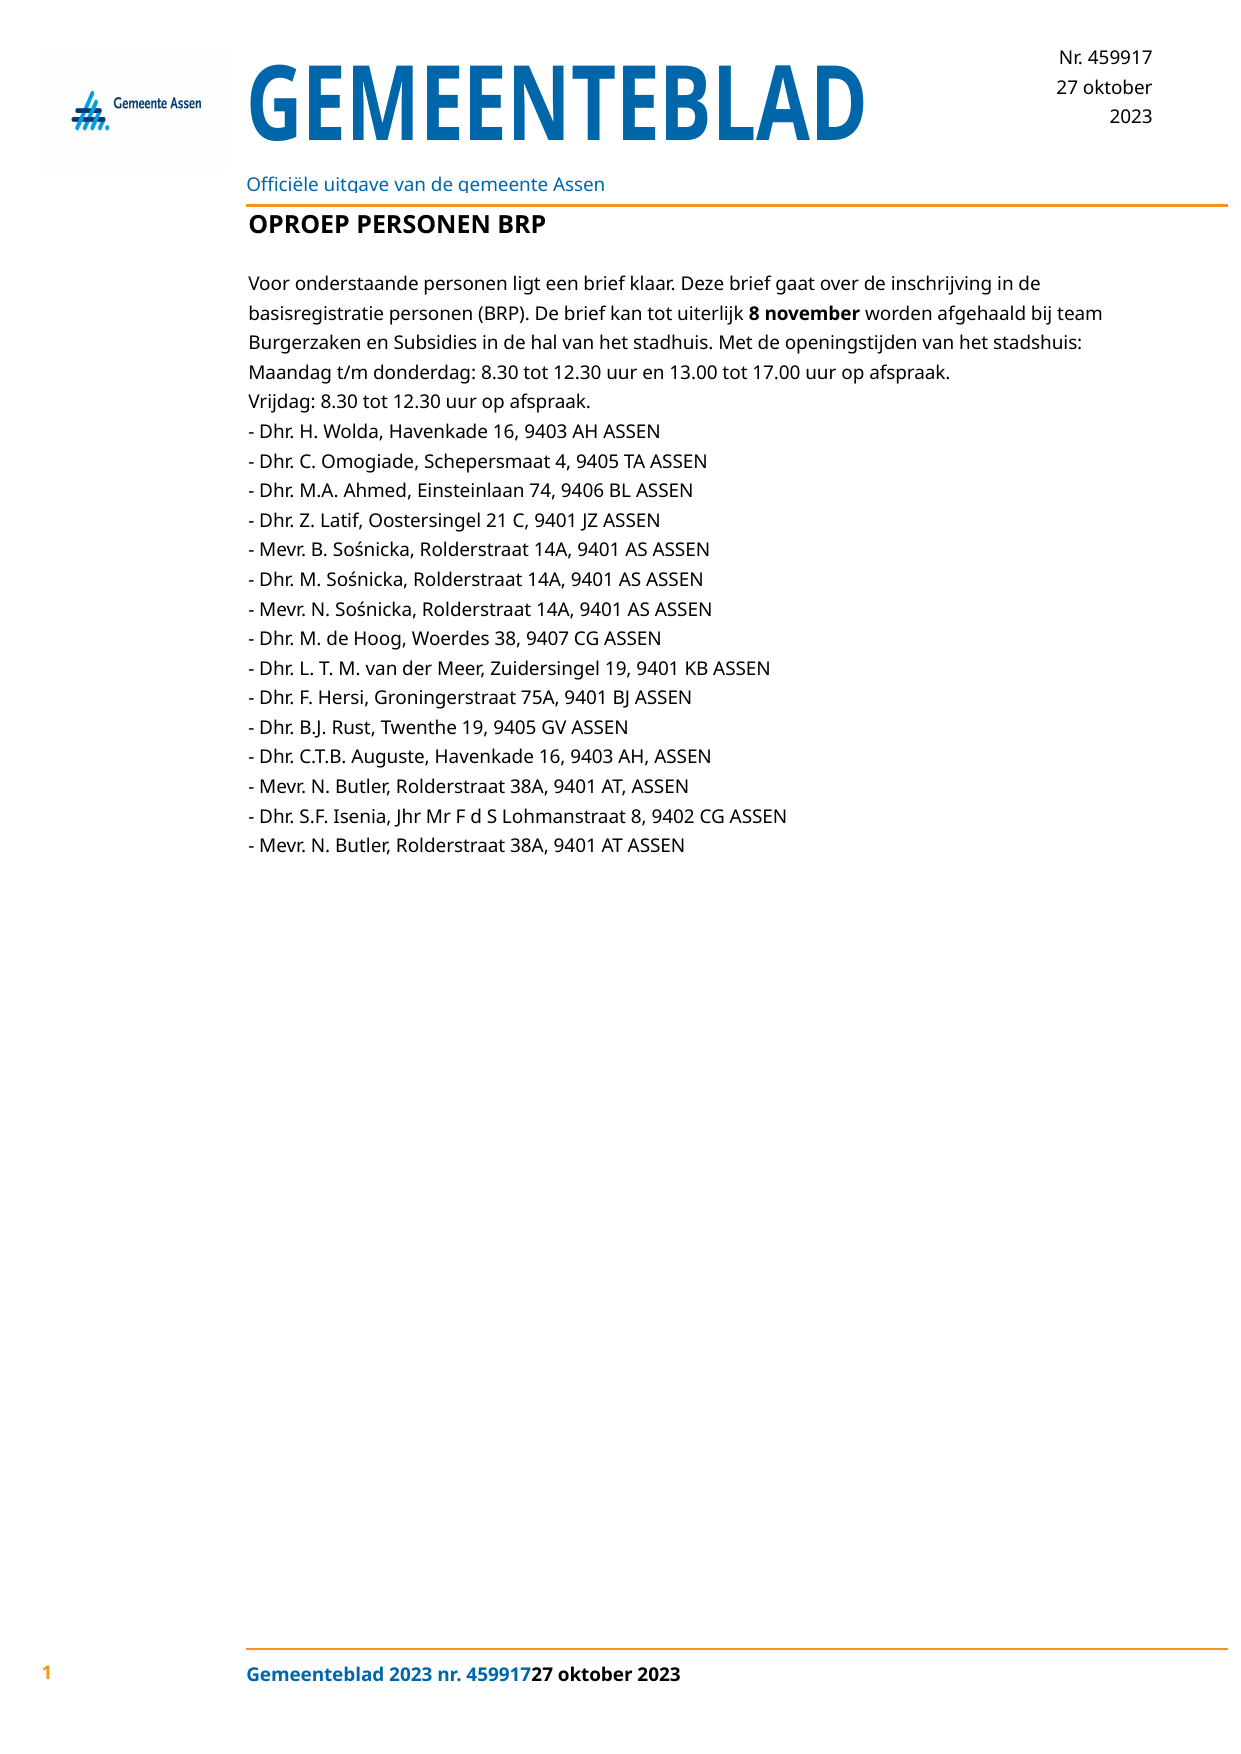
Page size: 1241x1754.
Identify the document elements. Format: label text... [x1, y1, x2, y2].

text OPROEP PERSONEN BRP [248, 207, 1152, 241]
text Vrijdag: 8.30 tot 12.30 uur op afspraak. [248, 389, 1152, 414]
text - Dhr. M. de Hoog, Woerdes 38, 9407 CG ASSEN [248, 625, 1152, 651]
text - Mevr. N. Butler, Rolderstraat 38A, 9401 AT ASSEN [248, 832, 1152, 858]
text - Mevr. B. Sośnicka, Rolderstraat 14A, 9401 AS ASSEN [248, 537, 1152, 562]
picture [41, 47, 231, 172]
text - Dhr. M. Sośnicka, Rolderstraat 14A, 9401 AS ASSEN [248, 566, 1152, 592]
text - Mevr. N. Sośnicka, Rolderstraat 14A, 9401 AS ASSEN [248, 596, 1152, 621]
text - Dhr. C. Omogiade, Schepersmaat 4, 9405 TA ASSEN [248, 448, 1152, 473]
text - Dhr. M.A. Ahmed, Einsteinlaan 74, 9406 BL ASSEN [248, 477, 1152, 503]
text - Dhr. F. Hersi, Groningerstraat 75A, 9401 BJ ASSEN [248, 684, 1152, 710]
text - Dhr. C.T.B. Auguste, Havenkade 16, 9403 AH, ASSEN [248, 744, 1152, 769]
text - Dhr. B.J. Rust, Twenthe 19, 9405 GV ASSEN [248, 714, 1152, 740]
text - Dhr. Z. Latif, Oostersingel 21 C, 9401 JZ ASSEN [248, 507, 1152, 533]
text - Dhr. S.F. Isenia, Jhr Mr F d S Lohmanstraat 8, 9402 CG ASSEN [248, 803, 1152, 828]
text - Mevr. N. Butler, Rolderstraat 38A, 9401 AT, ASSEN [248, 773, 1152, 799]
text Maandag t/m donderdag: 8.30 tot 12.30 uur en 13.00 tot 17.00 uur op afspraak. [248, 359, 1152, 385]
text - Dhr. L. T. M. van der Meer, Zuidersingel 19, 9401 KB ASSEN [248, 655, 1152, 681]
text Voor onderstaande personen ligt een brief klaar. Deze brief gaat over de inschrijving in de basisregistratie personen (BRP). De brief kan tot uiterlijk 8 november worden afgehaald bij team Burgerzaken en Subsidies in de hal van het stadhuis. Met de openingstijden van het stadshuis: [248, 270, 1152, 355]
text - Dhr. H. Wolda, Havenkade 16, 9403 AH ASSEN [248, 418, 1152, 444]
